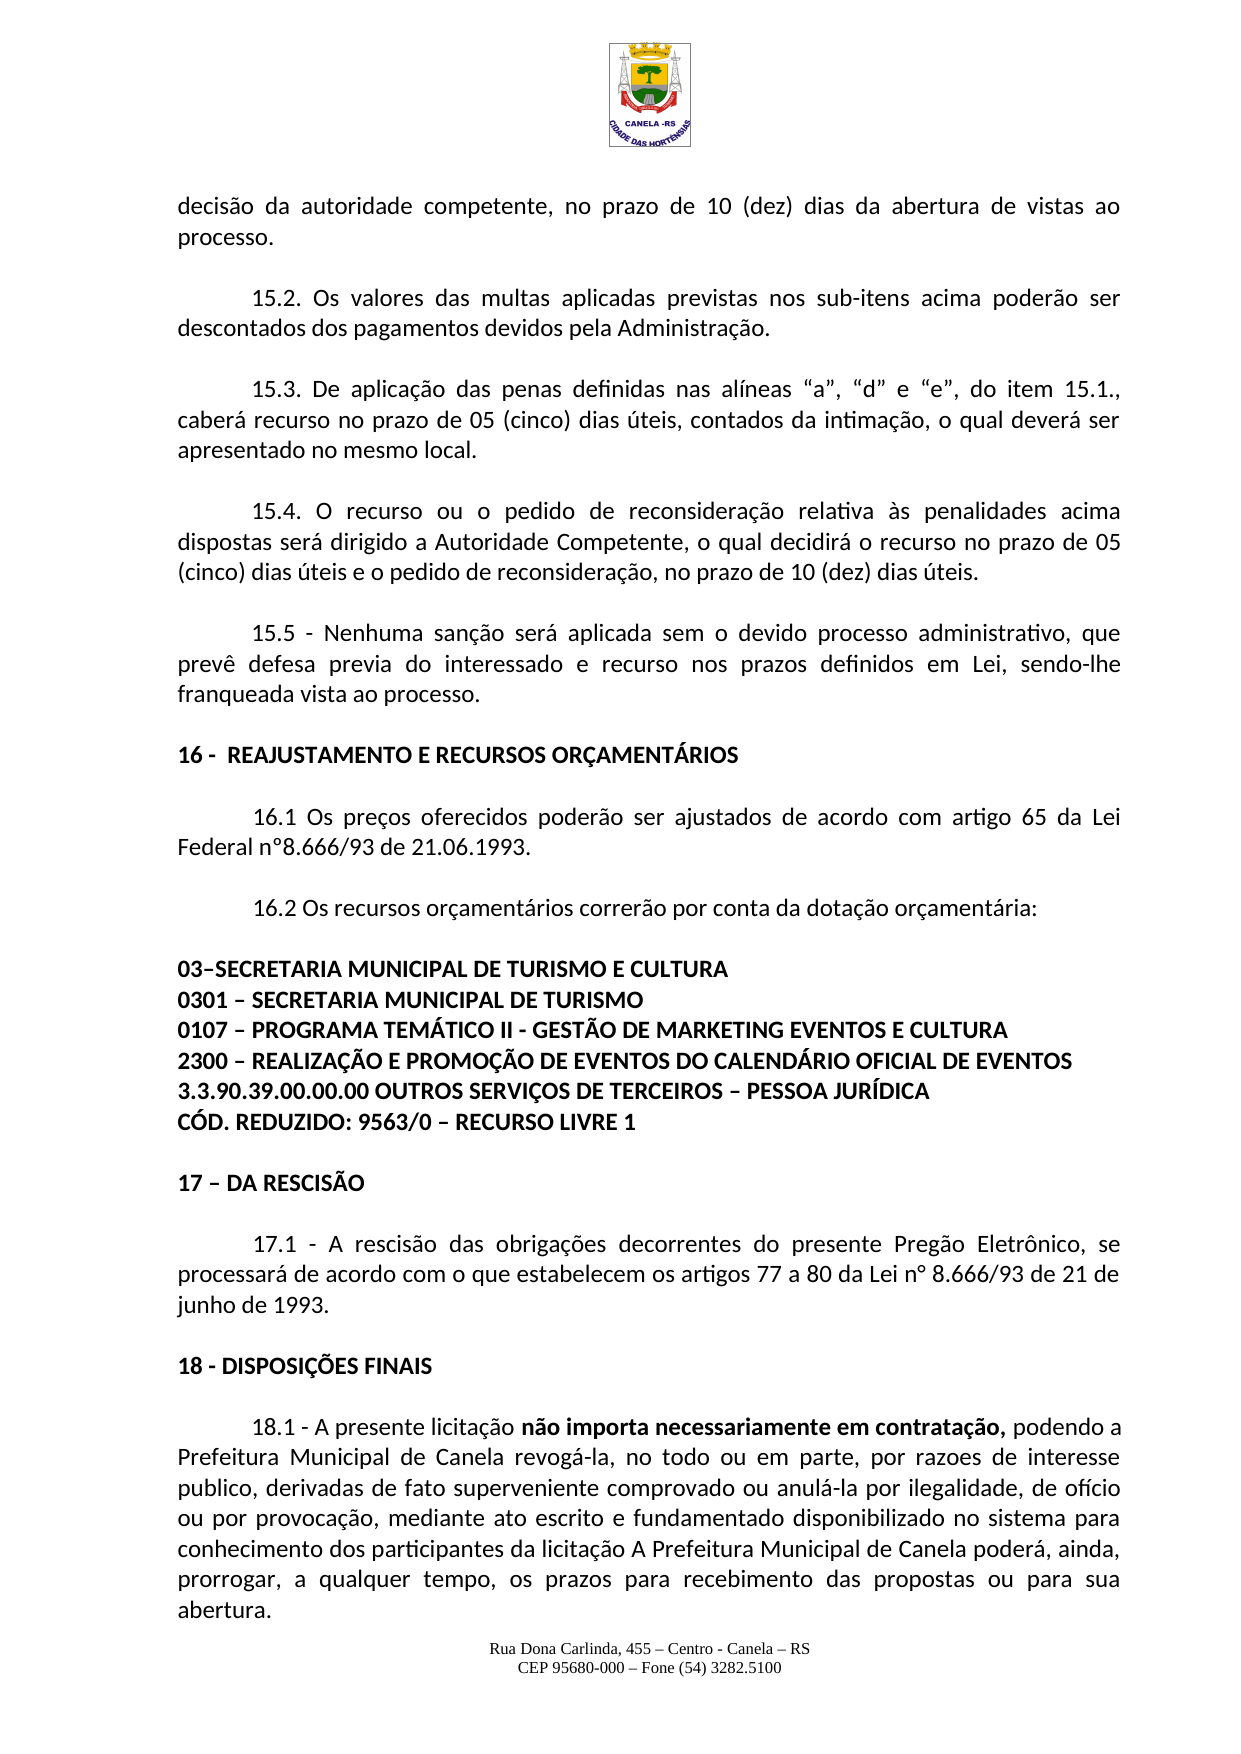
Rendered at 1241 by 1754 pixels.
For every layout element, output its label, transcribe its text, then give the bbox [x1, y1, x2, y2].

text 16 - REAJUSTAMENTO E RECURSOS ORÇAMENTÁRIOS [177, 739, 1122, 770]
text 17.1 - A rescisão das obrigações decorrentes do presente Pregão Eletrônico, se processará de acordo com o que estabelecem os artigos 77 a 80 da Lei n° 8.666/93 de 21 de junho de 1993. [177, 1228, 1122, 1319]
text 03–SECRETARIA MUNICIPAL DE TURISMO E CULTURA 0301 – SECRETARIA MUNICIPAL DE TURISMO 0107 – PROGRAMA TEMÁTICO II - GESTÃO DE MARKETING EVENTOS E CULTURA 2300 – REALIZAÇÃO E PROMOÇÃO DE EVENTOS DO CALENDÁRIO OFICIAL DE EVENTOS 3.3.90.39.00.00.00 OUTROS SERVIÇOS DE TERCEIROS – PESSOA JURÍDICA CÓD. REDUZIDO: 9563/0 – RECURSO LIVRE 1 [177, 953, 1122, 1136]
text 15.3. De aplicação das penas definidas nas alíneas “a”, “d” e “e”, do item 15.1., caberá recurso no prazo de 05 (cinco) dias úteis, contados da intimação, o qual deverá ser apresentado no mesmo local. [177, 373, 1122, 465]
text 15.5 - Nenhuma sanção será aplicada sem o devido processo administrativo, que prevê defesa previa do interessado e recurso nos prazos definidos em Lei, sendo-lhe franqueada vista ao processo. [177, 617, 1122, 709]
text 16.2 Os recursos orçamentários correrão por conta da dotação orçamentária: [177, 892, 1122, 923]
text 18 - DISPOSIÇÕES FINAIS [177, 1350, 1122, 1381]
text decisão da autoridade competente, no prazo de 10 (dez) dias da abertura de vistas ao processo. [177, 190, 1122, 251]
text 15.4. O recurso ou o pedido de reconsideração relativa às penalidades acima dispostas será dirigido a Autoridade Competente, o qual decidirá o recurso no prazo de 05 (cinco) dias úteis e o pedido de reconsideração, no prazo de 10 (dez) dias úteis. [177, 495, 1122, 587]
text 17 – DA RESCISÃO [177, 1167, 1122, 1197]
text 15.2. Os valores das multas aplicadas previstas nos sub-itens acima poderão ser descontados dos pagamentos devidos pela Administração. [177, 282, 1122, 343]
picture [610, 44, 690, 146]
text 18.1 - A presente licitação não importa necessariamente em contratação, podendo a Prefeitura Municipal de Canela revogá-la, no todo ou em parte, por razoes de interesse publico, derivadas de fato superveniente comprovado ou anulá-la por ilegalidade, de ofício ou por provocação, mediante ato escrito e fundamentado disponibilizado no sistema para conhecimento dos participantes da licitação A Prefeitura Municipal de Canela poderá, ainda, prorrogar, a qualquer tempo, os prazos para recebimento das propostas ou para sua abertura. [177, 1411, 1122, 1625]
text 16.1 Os preços oferecidos poderão ser ajustados de acordo com artigo 65 da Lei Federal nº8.666/93 de 21.06.1993. [177, 801, 1122, 862]
